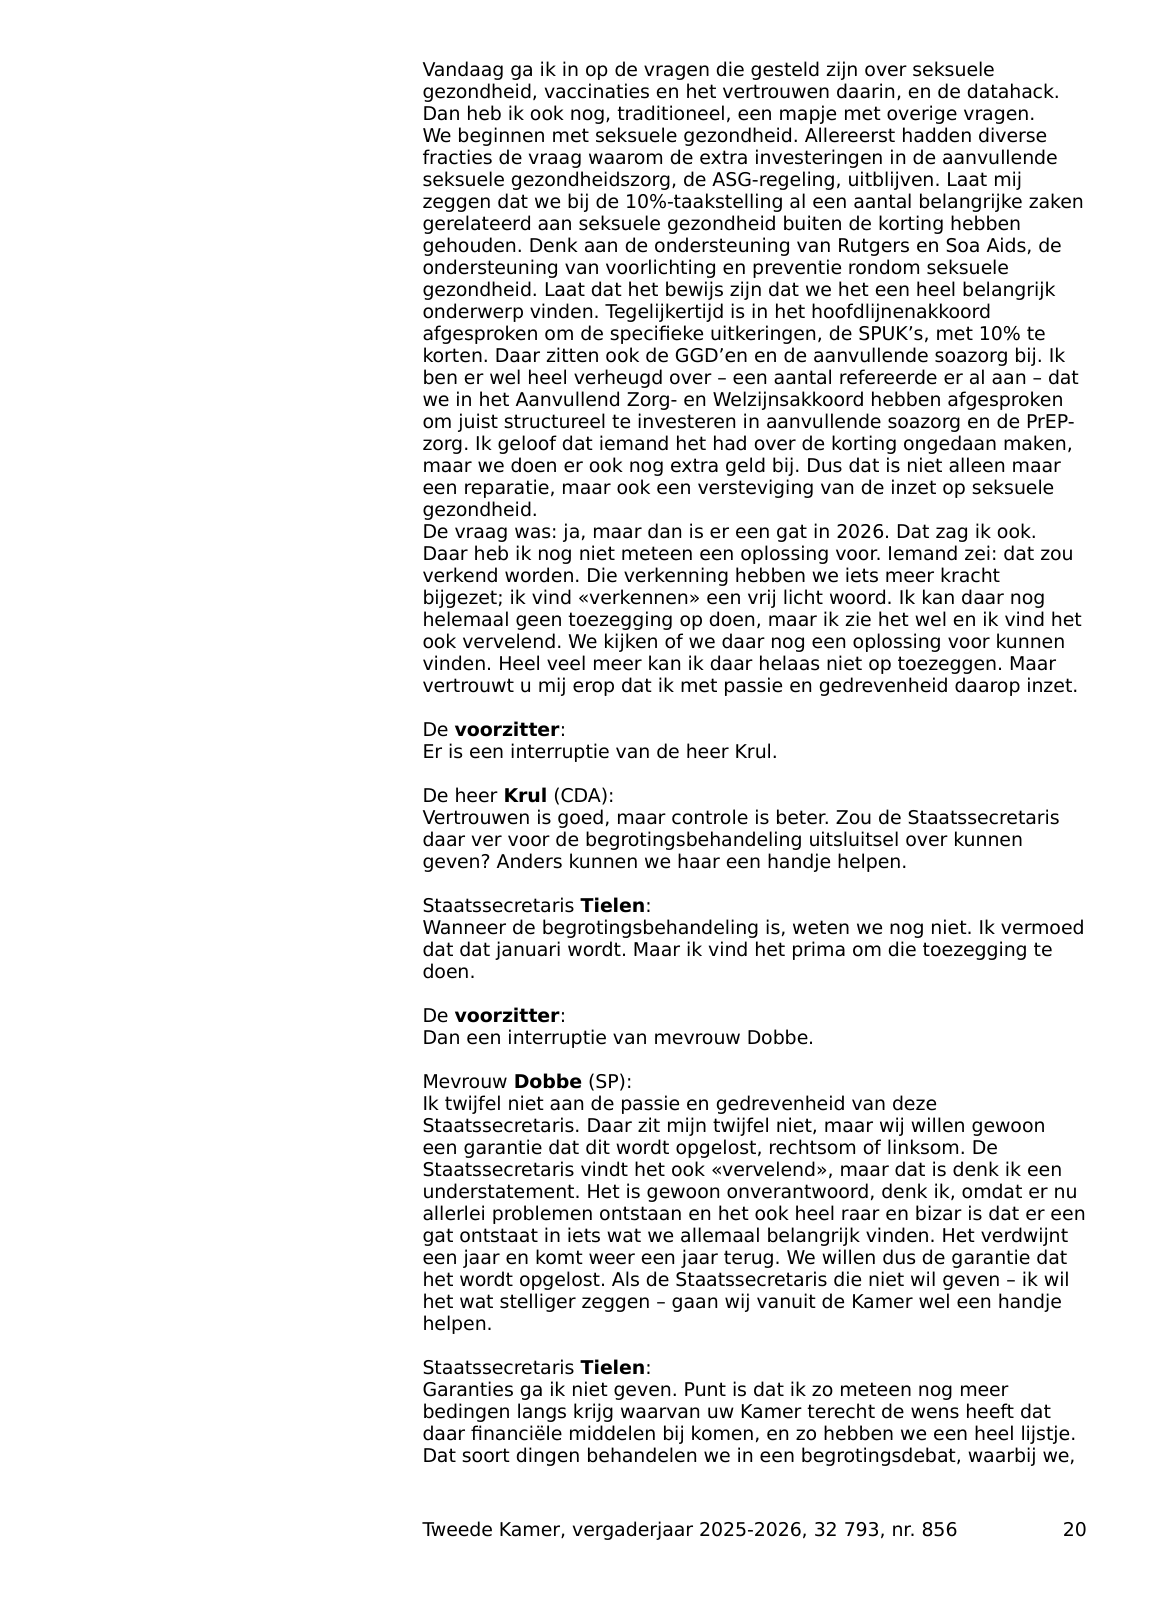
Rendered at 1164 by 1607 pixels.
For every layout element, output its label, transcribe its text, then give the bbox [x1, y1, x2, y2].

text Garanties ga ik niet geven. Punt is dat ik zo meteen nog meer bedingen langs krijg waarvan uw Kamer terecht de wens heeft dat daar financiële middelen bij komen, en zo hebben we een heel lijstje. Dat soort dingen behandelen we in een begrotingsdebat, waarbij we, [422, 1379, 1087, 1467]
text Wanneer de begrotingsbehandeling is, weten we nog niet. Ik vermoed dat dat januari wordt. Maar ik vind het prima om die toezegging te doen. [422, 917, 1087, 983]
text Ik twijfel niet aan de passie en gedrevenheid van deze Staatssecretaris. Daar zit mijn twijfel niet, maar wij willen gewoon een garantie dat dit wordt opgelost, rechtsom of linksom. De Staatssecretaris vindt het ook «vervelend», maar dat is denk ik een understatement. Het is gewoon onverantwoord, denk ik, omdat er nu allerlei problemen ontstaan en het ook heel raar en bizar is dat er een gat ontstaat in iets wat we allemaal belangrijk vinden. Het verdwijnt een jaar en komt weer een jaar terug. We willen dus de garantie dat het wordt opgelost. Als de Staatssecretaris die niet wil geven – ik wil het wat stelliger zeggen – gaan wij vanuit de Kamer wel een handje helpen. [422, 1093, 1087, 1335]
text De vraag was: ja, maar dan is er een gat in 2026. Dat zag ik ook. Daar heb ik nog niet meteen een oplossing voor. Iemand zei: dat zou verkend worden. Die verkenning hebben we iets meer kracht bijgezet; ik vind «verkennen» een vrij licht woord. Ik kan daar nog helemaal geen toezegging op doen, maar ik zie het wel en ik vind het ook vervelend. We kijken of we daar nog een oplossing voor kunnen vinden. Heel veel meer kan ik daar helaas niet op toezeggen. Maar vertrouwt u mij erop dat ik met passie en gedrevenheid daarop inzet. [422, 521, 1087, 696]
text Er is een interruptie van de heer Krul. [422, 741, 1087, 763]
text Mevrouw Dobbe (SP): [422, 1071, 1087, 1093]
text Vertrouwen is goed, maar controle is beter. Zou de Staatssecretaris daar ver voor de begrotingsbehandeling uitsluitsel over kunnen geven? Anders kunnen we haar een handje helpen. [422, 807, 1087, 873]
text Staatssecretaris Tielen: [422, 895, 1087, 917]
text Dan een interruptie van mevrouw Dobbe. [422, 1027, 1087, 1049]
text De voorzitter: [422, 1005, 1087, 1027]
text Vandaag ga ik in op de vragen die gesteld zijn over seksuele gezondheid, vaccinaties en het vertrouwen daarin, en de datahack. Dan heb ik ook nog, traditioneel, een mapje met overige vragen. [422, 59, 1087, 125]
text De heer Krul (CDA): [422, 785, 1087, 807]
text We beginnen met seksuele gezondheid. Allereerst hadden diverse fracties de vraag waarom de extra investeringen in de aanvullende seksuele gezondheidszorg, de ASG-regeling, uitblijven. Laat mij zeggen dat we bij de 10%-taakstelling al een aantal belangrijke zaken gerelateerd aan seksuele gezondheid buiten de korting hebben gehouden. Denk aan de ondersteuning van Rutgers en Soa Aids, de ondersteuning van voorlichting en preventie rondom seksuele gezondheid. Laat dat het bewijs zijn dat we het een heel belangrijk onderwerp vinden. Tegelijkertijd is in het hoofdlijnenakkoord afgesproken om de specifieke uitkeringen, de SPUK’s, met 10% te korten. Daar zitten ook de GGD’en en de aanvullende soazorg bij. Ik ben er wel heel verheugd over – een aantal refereerde er al aan – dat we in het Aanvullend Zorg- en Welzijnsakkoord hebben afgesproken om juist structureel te investeren in aanvullende soazorg en de PrEP-zorg. Ik geloof dat iemand het had over de korting ongedaan maken, maar we doen er ook nog extra geld bij. Dus dat is niet alleen maar een reparatie, maar ook een versteviging van de inzet op seksuele gezondheid. [422, 125, 1087, 521]
text Staatssecretaris Tielen: [422, 1357, 1087, 1379]
text De voorzitter: [422, 719, 1087, 741]
